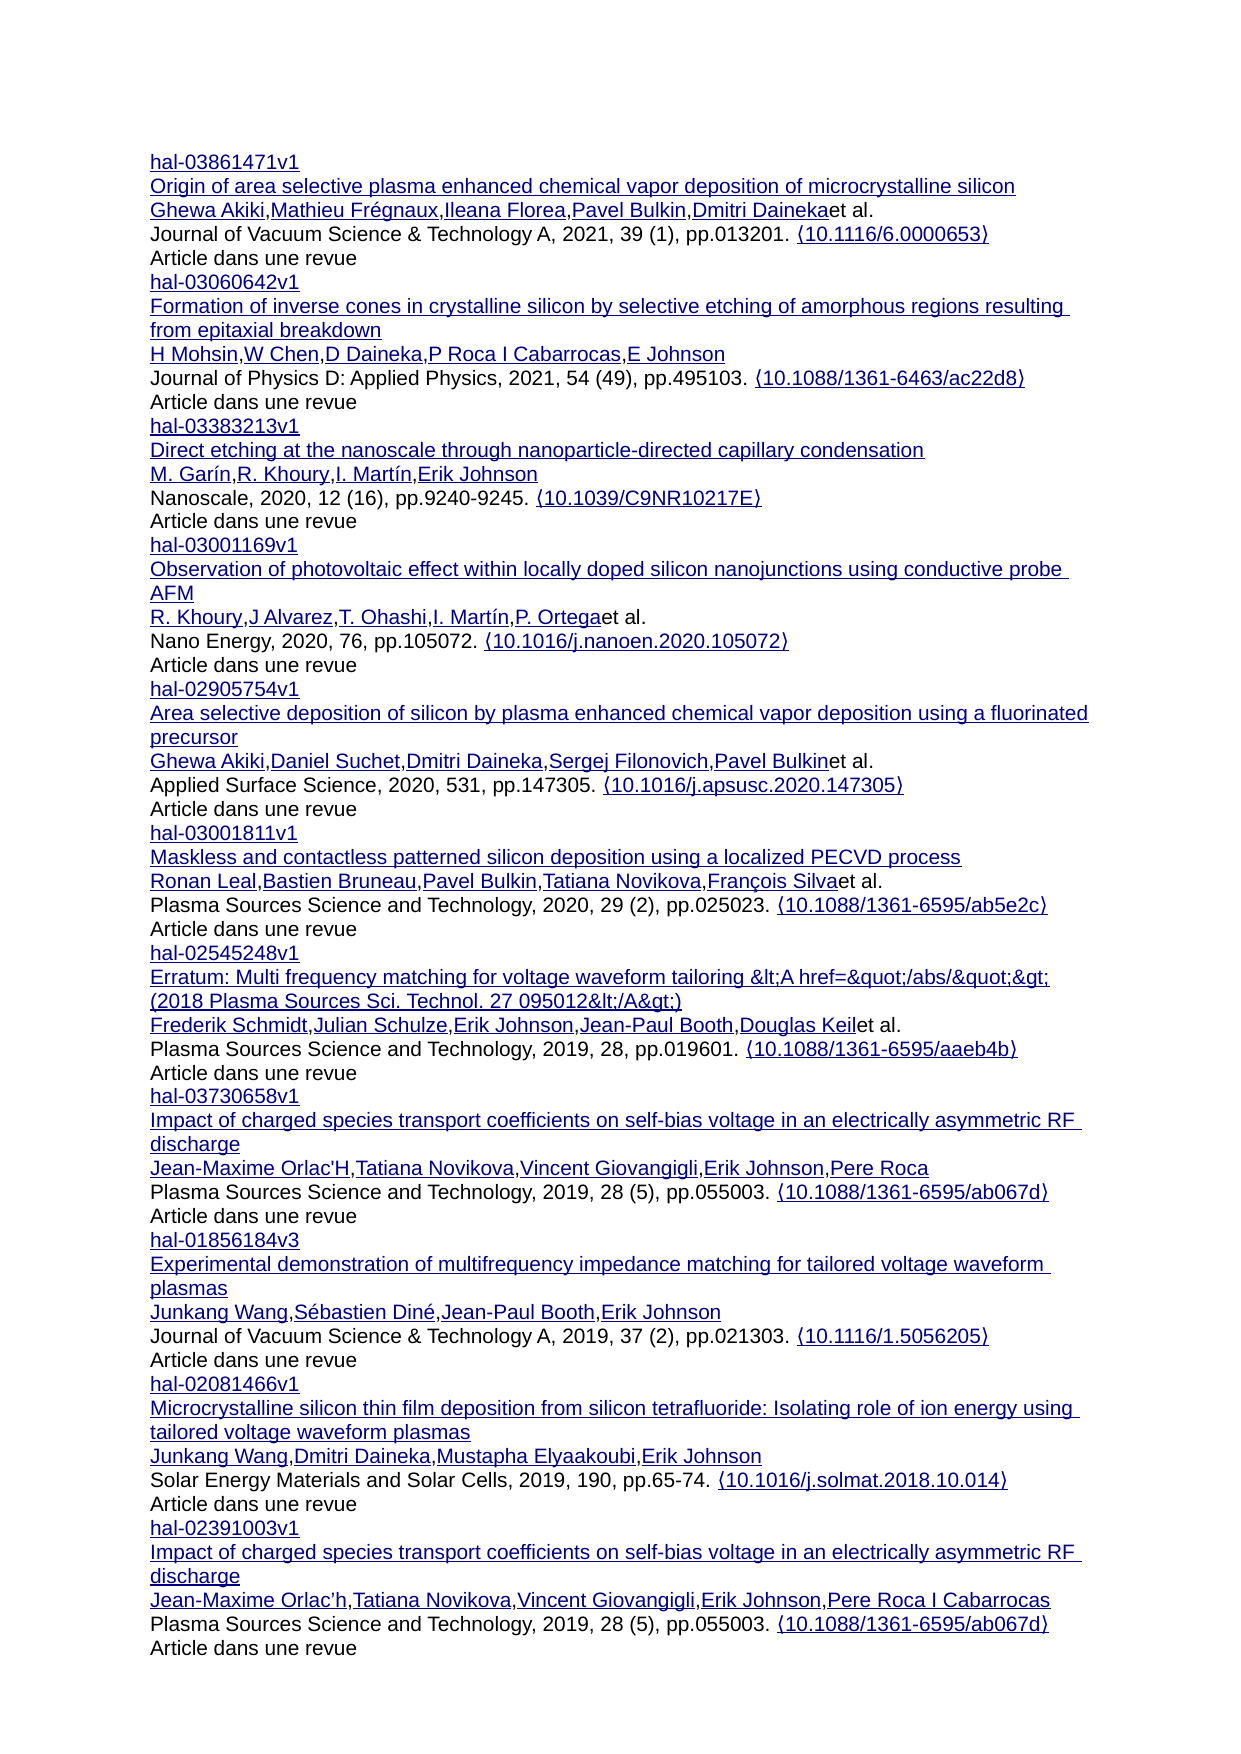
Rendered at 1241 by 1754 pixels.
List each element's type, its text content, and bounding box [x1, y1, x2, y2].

table_cell Erratum: Multi frequency matching for voltage waveform tailoring &lt;A href=&quot;/abs/&quot;&gt;(2018 Plasma Sources Sci. Technol. 27 095012&lt;/A&gt;) Frederik Schmidt,Julian Schulze,Erik Johnson,Jean-Paul Booth,Douglas Keilet al. Plasma Sources Science and Technology, 2019, 28, pp.019601. ⟨10.1088/1361-6595/aaeb4b⟩ Article dans une revue hal-03730658v1 [150, 965, 1090, 1108]
table_cell Origin of area selective plasma enhanced chemical vapor deposition of microcrystalline silicon Ghewa Akiki,Mathieu Frégnaux,Ileana Florea,Pavel Bulkin,Dmitri Dainekaet al. Journal of Vacuum Science & Technology A, 2021, 39 (1), pp.013201. ⟨10.1116/6.0000653⟩ Article dans une revue hal-03060642v1 [150, 174, 1090, 294]
table_cell Maskless and contactless patterned silicon deposition using a localized PECVD process Ronan Leal,Bastien Bruneau,Pavel Bulkin,Tatiana Novikova,François Silvaet al. Plasma Sources Science and Technology, 2020, 29 (2), pp.025023. ⟨10.1088/1361-6595/ab5e2c⟩ Article dans une revue hal-02545248v1 [150, 845, 1090, 964]
table_cell Area selective deposition of silicon by plasma enhanced chemical vapor deposition using a fluorinated precursor Ghewa Akiki,Daniel Suchet,Dmitri Daineka,Sergej Filonovich,Pavel Bulkinet al. Applied Surface Science, 2020, 531, pp.147305. ⟨10.1016/j.apsusc.2020.147305⟩ Article dans une revue hal-03001811v1 [150, 701, 1090, 845]
table_cell Microcrystalline silicon thin film deposition from silicon tetrafluoride: Isolating role of ion energy using tailored voltage waveform plasmas Junkang Wang,Dmitri Daineka,Mustapha Elyaakoubi,Erik Johnson Solar Energy Materials and Solar Cells, 2019, 190, pp.65-74. ⟨10.1016/j.solmat.2018.10.014⟩ Article dans une revue hal-02391003v1 [150, 1396, 1090, 1539]
table_cell Observation of photovoltaic effect within locally doped silicon nanojunctions using conductive probe AFM R. Khoury,J Alvarez,T. Ohashi,I. Martín,P. Ortegaet al. Nano Energy, 2020, 76, pp.105072. ⟨10.1016/j.nanoen.2020.105072⟩ Article dans une revue hal-02905754v1 [150, 557, 1090, 701]
table_cell hal-03861471v1 [150, 150, 1090, 174]
table_cell Impact of charged species transport coefficients on self-bias voltage in an electrically asymmetric RF discharge Jean-Maxime Orlac'H,Tatiana Novikova,Vincent Giovangigli,Erik Johnson,Pere Roca Plasma Sources Science and Technology, 2019, 28 (5), pp.055003. ⟨10.1088/1361-6595/ab067d⟩ Article dans une revue hal-01856184v3 [150, 1108, 1090, 1252]
table_cell Experimental demonstration of multifrequency impedance matching for tailored voltage waveform plasmas Junkang Wang,Sébastien Diné,Jean-Paul Booth,Erik Johnson Journal of Vacuum Science & Technology A, 2019, 37 (2), pp.021303. ⟨10.1116/1.5056205⟩ Article dans une revue hal-02081466v1 [150, 1252, 1090, 1396]
table_cell Direct etching at the nanoscale through nanoparticle-directed capillary condensation M. Garín,R. Khoury,I. Martín,Erik Johnson Nanoscale, 2020, 12 (16), pp.9240-9245. ⟨10.1039/C9NR10217E⟩ Article dans une revue hal-03001169v1 [150, 438, 1090, 557]
table_cell Formation of inverse cones in crystalline silicon by selective etching of amorphous regions resulting from epitaxial breakdown H Mohsin,W Chen,D Daineka,P Roca I Cabarrocas,E Johnson Journal of Physics D: Applied Physics, 2021, 54 (49), pp.495103. ⟨10.1088/1361-6463/ac22d8⟩ Article dans une revue hal-03383213v1 [150, 294, 1090, 437]
table_cell Impact of charged species transport coefficients on self-bias voltage in an electrically asymmetric RF discharge Jean-Maxime Orlac’h,Tatiana Novikova,Vincent Giovangigli,Erik Johnson,Pere Roca I Cabarrocas Plasma Sources Science and Technology, 2019, 28 (5), pp.055003. ⟨10.1088/1361-6595/ab067d⟩ Article dans une revue [150, 1540, 1090, 1659]
